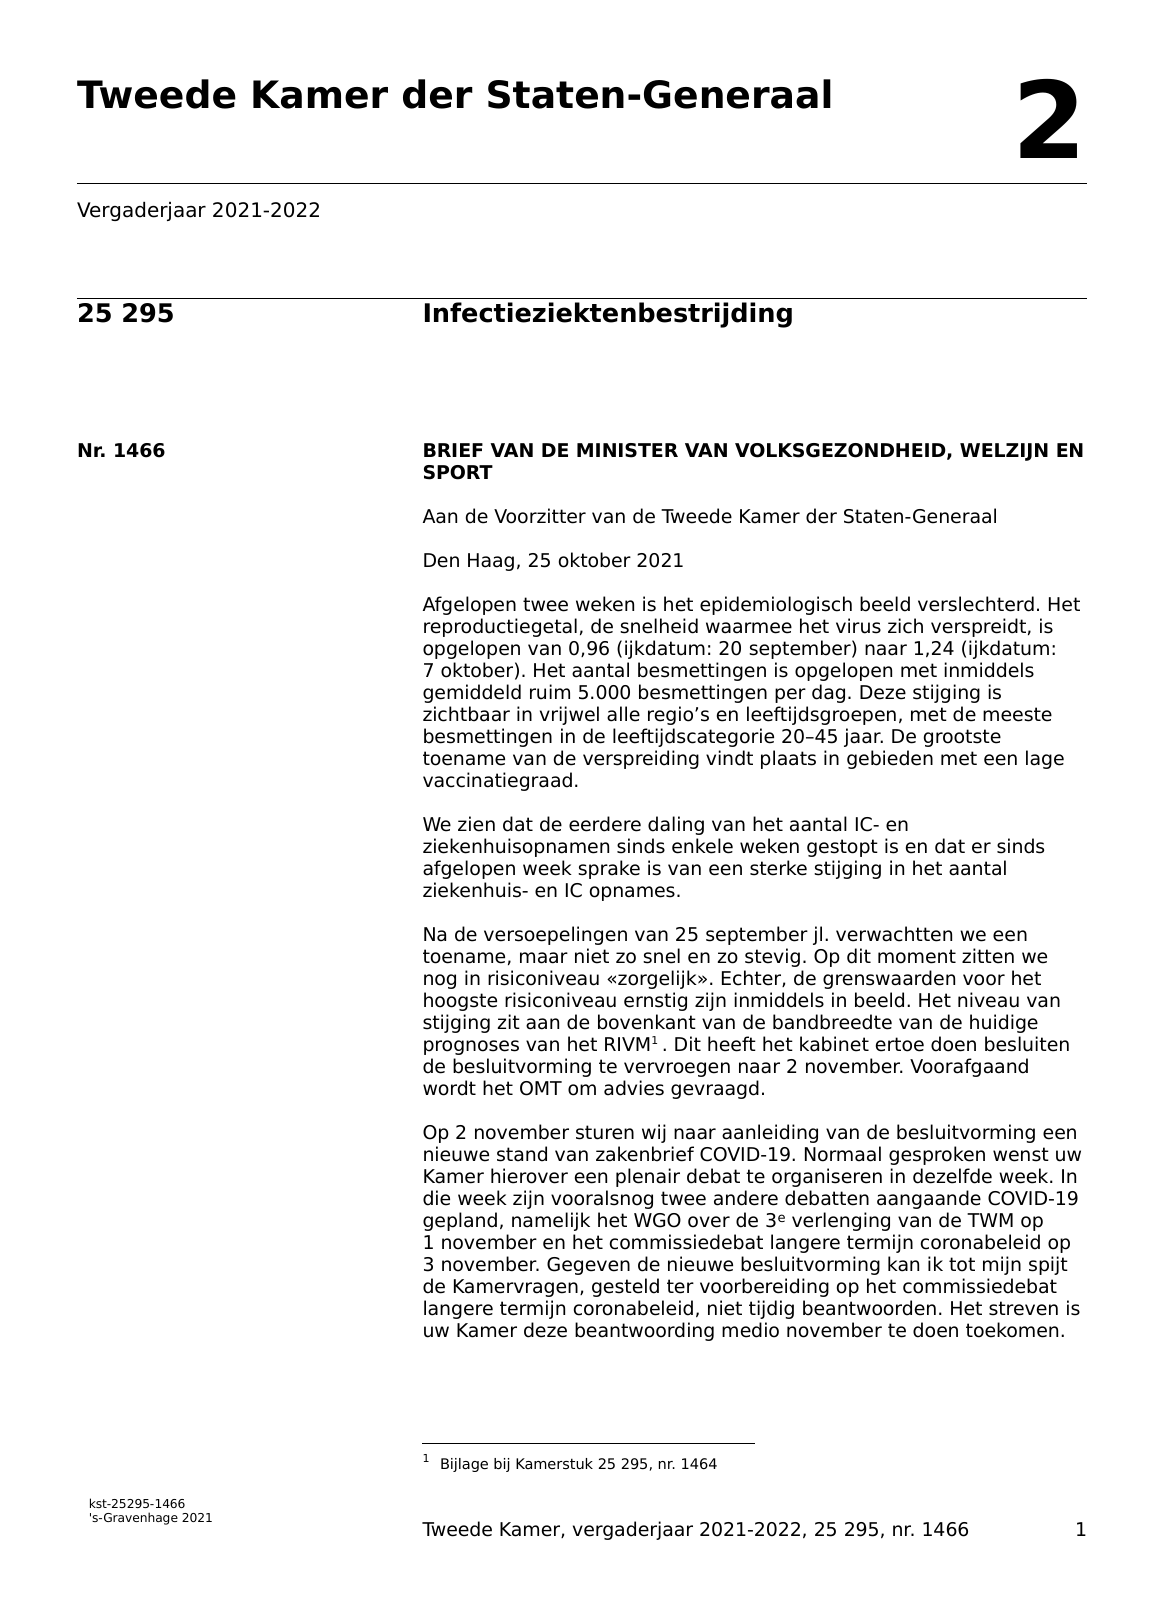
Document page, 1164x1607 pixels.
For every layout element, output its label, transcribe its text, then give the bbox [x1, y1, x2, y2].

text Bijlage bij Kamerstuk 25 295, nr. 1464 [422, 1452, 1087, 1474]
text Aan de Voorzitter van de Tweede Kamer der Staten-Generaal [422, 506, 1087, 528]
text Den Haag, 25 oktober 2021 [422, 550, 1087, 572]
table_header Tweede Kamer der Staten-Generaal [77, 59, 886, 183]
text 's-Gravenhage 2021 [88, 1511, 323, 1525]
text Na de versoepelingen van 25 september jl. verwachtten we een toename, maar niet zo snel en zo stevig. Op dit moment zitten we nog in risiconiveau «zorgelijk». Echter, de grenswaarden voor het hoogste risiconiveau ernstig zijn inmiddels in beeld. Het niveau van stijging zit aan de bovenkant van de bandbreedte van de huidige prognoses van het RIVM. Dit heeft het kabinet ertoe doen besluiten de besluitvorming te vervroegen naar 2 november. Voorafgaand wordt het OMT om advies gevraagd. [422, 924, 1087, 1100]
subtitle 25 295 Infectieziektenbestrijding [77, 299, 1087, 329]
text Afgelopen twee weken is het epidemiologisch beeld verslechterd. Het reproductiegetal, de snelheid waarmee het virus zich verspreidt, is opgelopen van 0,96 (ijkdatum: 20 september) naar 1,24 (ijkdatum: 7 oktober). Het aantal besmettingen is opgelopen met inmiddels gemiddeld ruim 5.000 besmettingen per dag. Deze stijging is zichtbaar in vrijwel alle regio’s en leeftijdsgroepen, met de meeste besmettingen in de leeftijdscategorie 20–45 jaar. De grootste toename van de verspreiding vindt plaats in gebieden met een lage vaccinatiegraad. [422, 594, 1087, 792]
subtitle Nr. 1466 BRIEF VAN DE MINISTER VAN VOLKSGEZONDHEID, WELZIJN EN SPORT [77, 440, 1087, 484]
table_header 2 [886, 59, 1087, 183]
text Op 2 november sturen wij naar aanleiding van de besluitvorming een nieuwe stand van zakenbrief COVID-19. Normaal gesproken wenst uw Kamer hierover een plenair debat te organiseren in dezelfde week. In die week zijn vooralsnog twee andere debatten aangaande COVID-19 gepland, namelijk het WGO over de 3e verlenging van de TWM op 1 november en het commissiedebat langere termijn coronabeleid op 3 november. Gegeven de nieuwe besluitvorming kan ik tot mijn spijt de Kamervragen, gesteld ter voorbereiding op het commissiedebat langere termijn coronabeleid, niet tijdig beantwoorden. Het streven is uw Kamer deze beantwoording medio november te doen toekomen. [422, 1122, 1087, 1342]
table_cell Vergaderjaar 2021-2022 [77, 184, 1087, 298]
text kst-25295-1466 [88, 1497, 323, 1511]
text We zien dat de eerdere daling van het aantal IC- en ziekenhuisopnamen sinds enkele weken gestopt is en dat er sinds afgelopen week sprake is van een sterke stijging in het aantal ziekenhuis- en IC opnames. [422, 814, 1087, 902]
